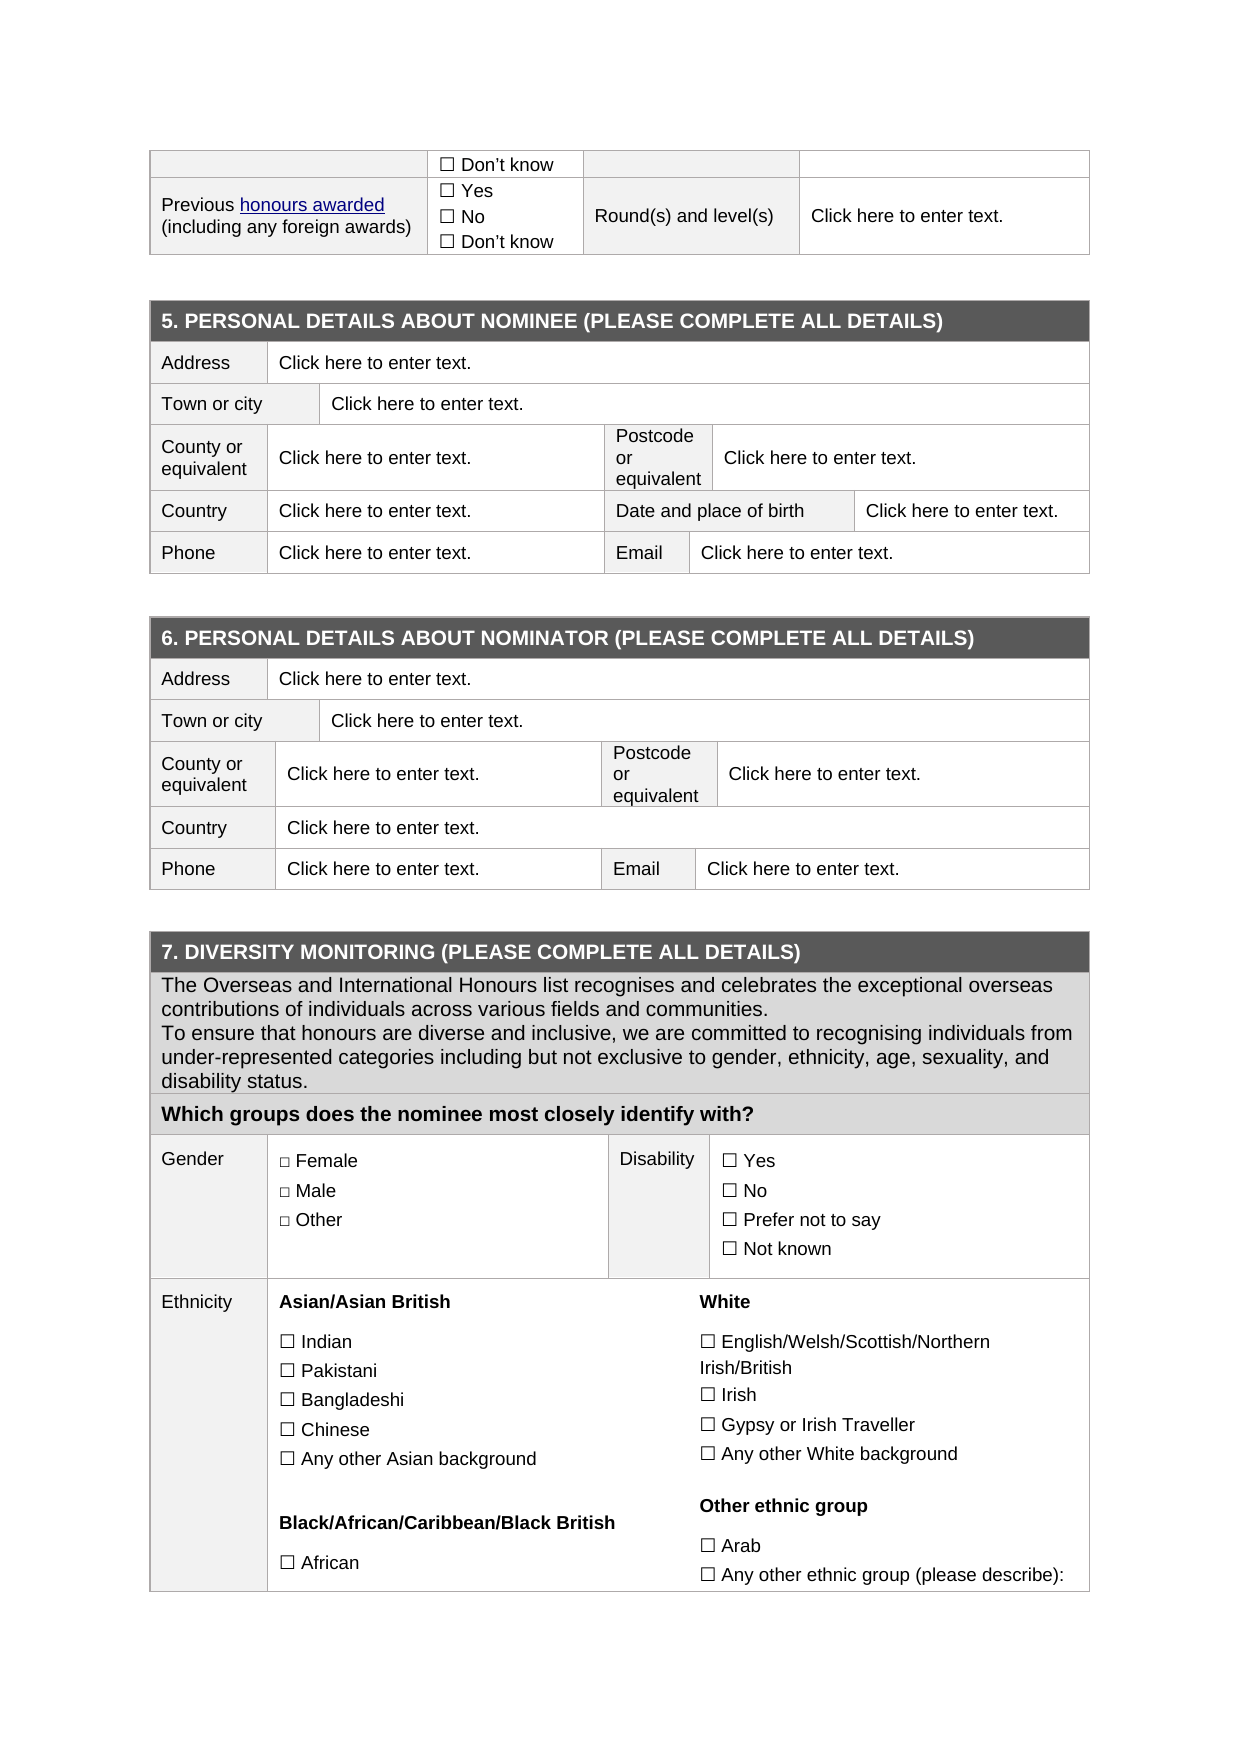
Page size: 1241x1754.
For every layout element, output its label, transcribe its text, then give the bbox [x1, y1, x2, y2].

table_cell ☐ Female ☐ Male ☐ Other [268, 1135, 608, 1277]
table_header 7. DIVERSITY MONITORING (PLEASE COMPLETE ALL DETAILS) [151, 932, 1089, 972]
table_cell ☐ Yes ☐ No ☐ Prefer not to say ☐ Not known [710, 1135, 1089, 1277]
table_cell [800, 151, 1089, 177]
table_cell Phone [151, 849, 275, 889]
table_cell County or equivalent [151, 742, 275, 806]
table_cell Ethnicity [151, 1279, 267, 1591]
table_cell Date and place of birth [605, 491, 854, 531]
table_cell Postcode or equivalent [602, 742, 717, 806]
table_cell Round(s) and level(s) [584, 178, 799, 254]
table_cell Click here to enter text. [268, 532, 604, 572]
table_cell Which groups does the nominee most closely identify with? [151, 1094, 1089, 1134]
table_cell Phone [151, 532, 267, 572]
table_cell Town or city [151, 384, 319, 424]
table_cell [151, 151, 427, 177]
table_cell Address [151, 659, 267, 699]
table_cell County or equivalent [151, 425, 267, 490]
table_cell Click here to enter text. [855, 491, 1089, 531]
table_cell Postcode or equivalent [605, 425, 712, 490]
table_cell Click here to enter text. [320, 700, 1089, 741]
table_cell Click here to enter text. [696, 849, 1089, 889]
table_cell The Overseas and International Honours list recognises and celebrates the exceptional overseas contributions of individuals across various fields and communities. To ensure that honours are diverse and inclusive, we are committed to recognising individuals from under-represented categories including but not exclusive to gender, ethnicity, age, sexuality, and disability status. [151, 973, 1089, 1093]
table_cell Email [605, 532, 689, 572]
table_cell Click here to enter text. [690, 532, 1089, 572]
table_cell Email [602, 849, 695, 889]
table_cell ☐ Don’t know [428, 151, 583, 177]
table_cell Click here to enter text. [276, 742, 601, 806]
table_header 6. PERSONAL DETAILS ABOUT NOMINATOR (PLEASE COMPLETE ALL DETAILS) [151, 618, 1089, 658]
table_cell Click here to enter text. [268, 342, 1089, 383]
table_cell Click here to enter text. [276, 849, 601, 889]
table_cell Country [151, 807, 275, 848]
table_cell Address [151, 342, 267, 383]
table_cell Asian/Asian British ☐ Indian ☐ Pakistani ☐ Bangladeshi ☐ Chinese ☐ Any other Asian background Black/African/Caribbean/Black British ☐ African [268, 1279, 688, 1591]
table_cell Town or city [151, 700, 319, 741]
table_cell Country [151, 491, 267, 531]
table_cell [584, 151, 799, 177]
table_cell Click here to enter text. [713, 425, 1089, 490]
table_cell Disability [609, 1135, 709, 1277]
table_cell Gender [151, 1135, 267, 1277]
table_cell Click here to enter text. [268, 659, 1089, 699]
table_cell Click here to enter text. [268, 425, 604, 490]
table_header 5. PERSONAL DETAILS ABOUT NOMINEE (PLEASE COMPLETE ALL DETAILS) [151, 301, 1089, 341]
table_cell ☐ Yes ☐ No ☐ Don’t know [428, 178, 583, 254]
table_cell Click here to enter text. [320, 384, 1089, 424]
table_cell White ☐ English/Welsh/Scottish/Northern Irish/British ☐ Irish ☐ Gypsy or Irish Traveller ☐ Any other White background Other ethnic group ☐ Arab ☐ Any other ethnic group (please describe): [688, 1279, 1089, 1591]
table_cell Click here to enter text. [268, 491, 604, 531]
table_cell Click here to enter text. [718, 742, 1089, 806]
table_cell Click here to enter text. [800, 178, 1089, 254]
table_cell Click here to enter text. [276, 807, 1089, 848]
table_cell Previous honours awarded (including any foreign awards) [151, 178, 427, 254]
